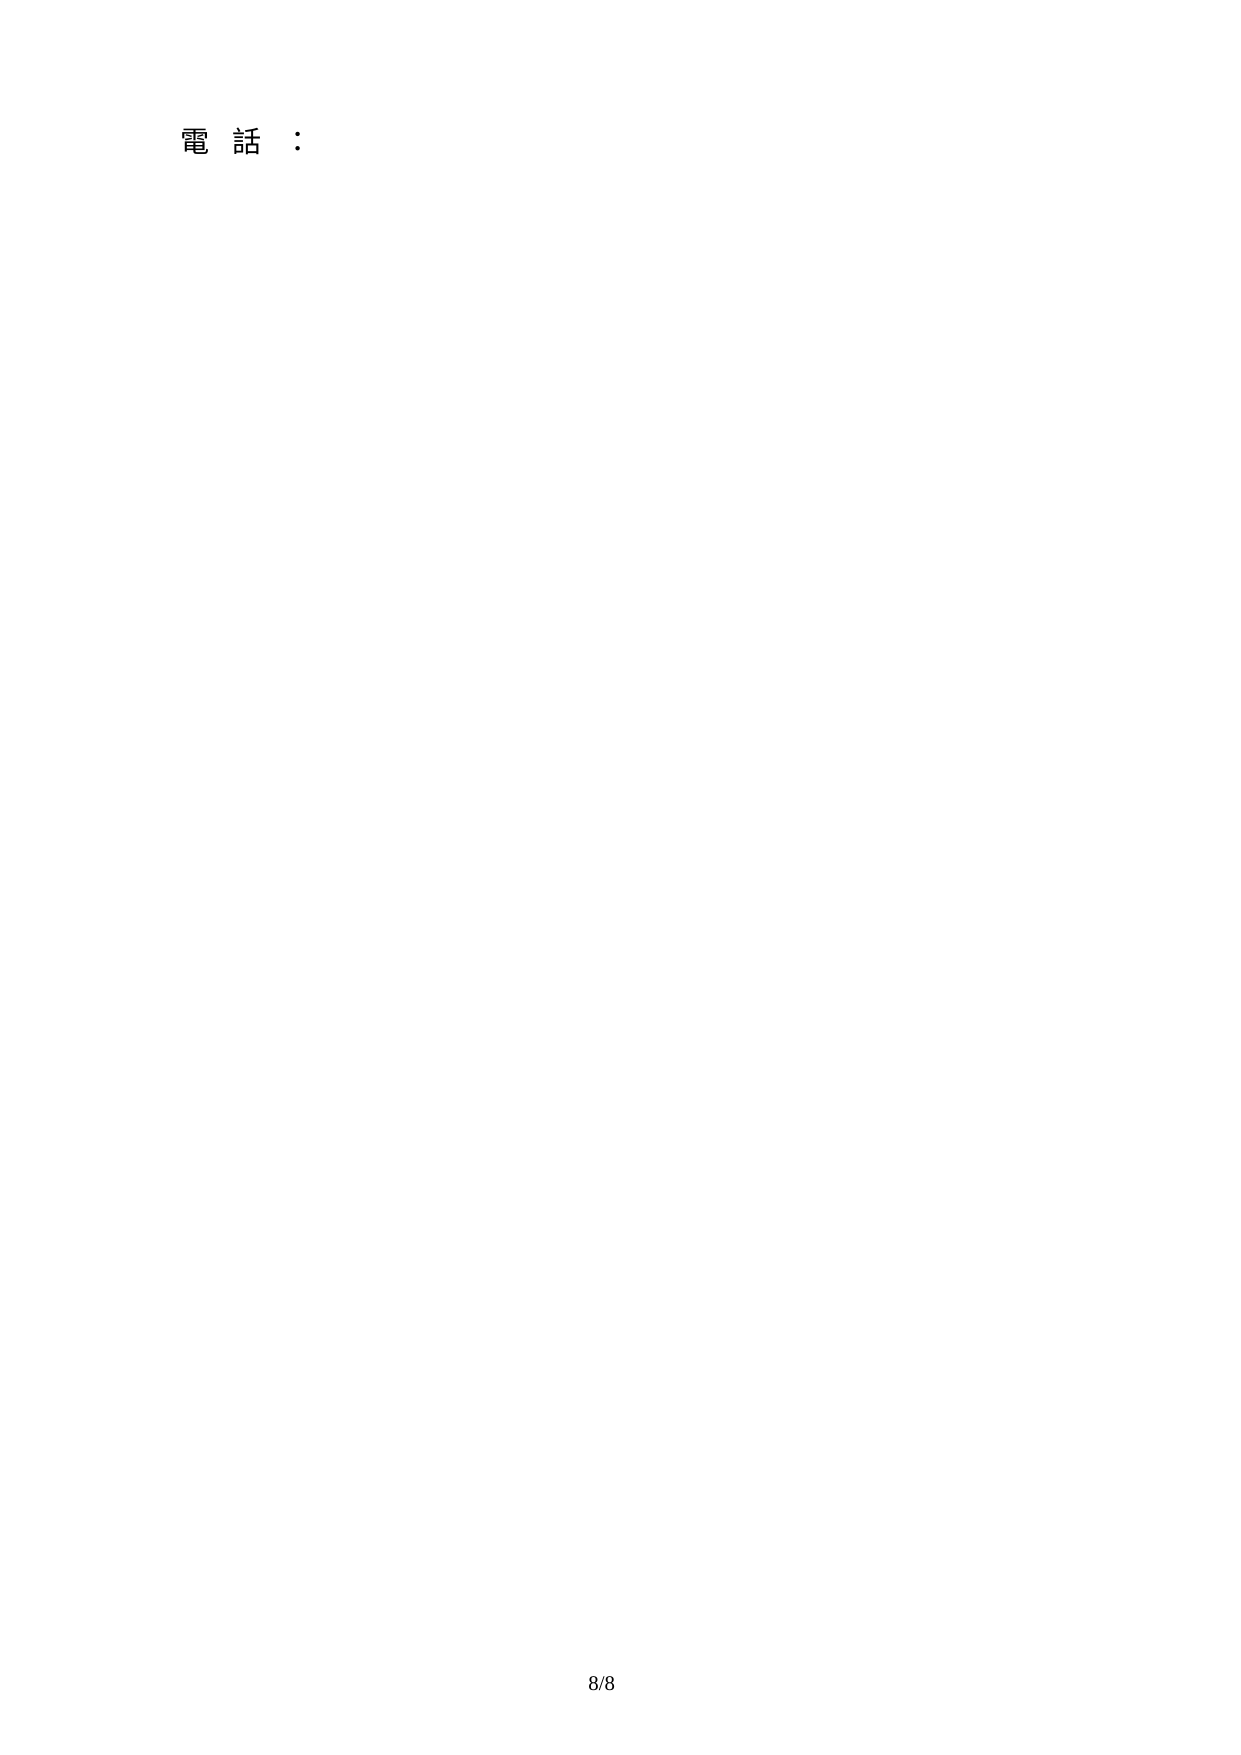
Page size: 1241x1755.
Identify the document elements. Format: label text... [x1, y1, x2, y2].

text 電話： [118, 98, 1122, 161]
